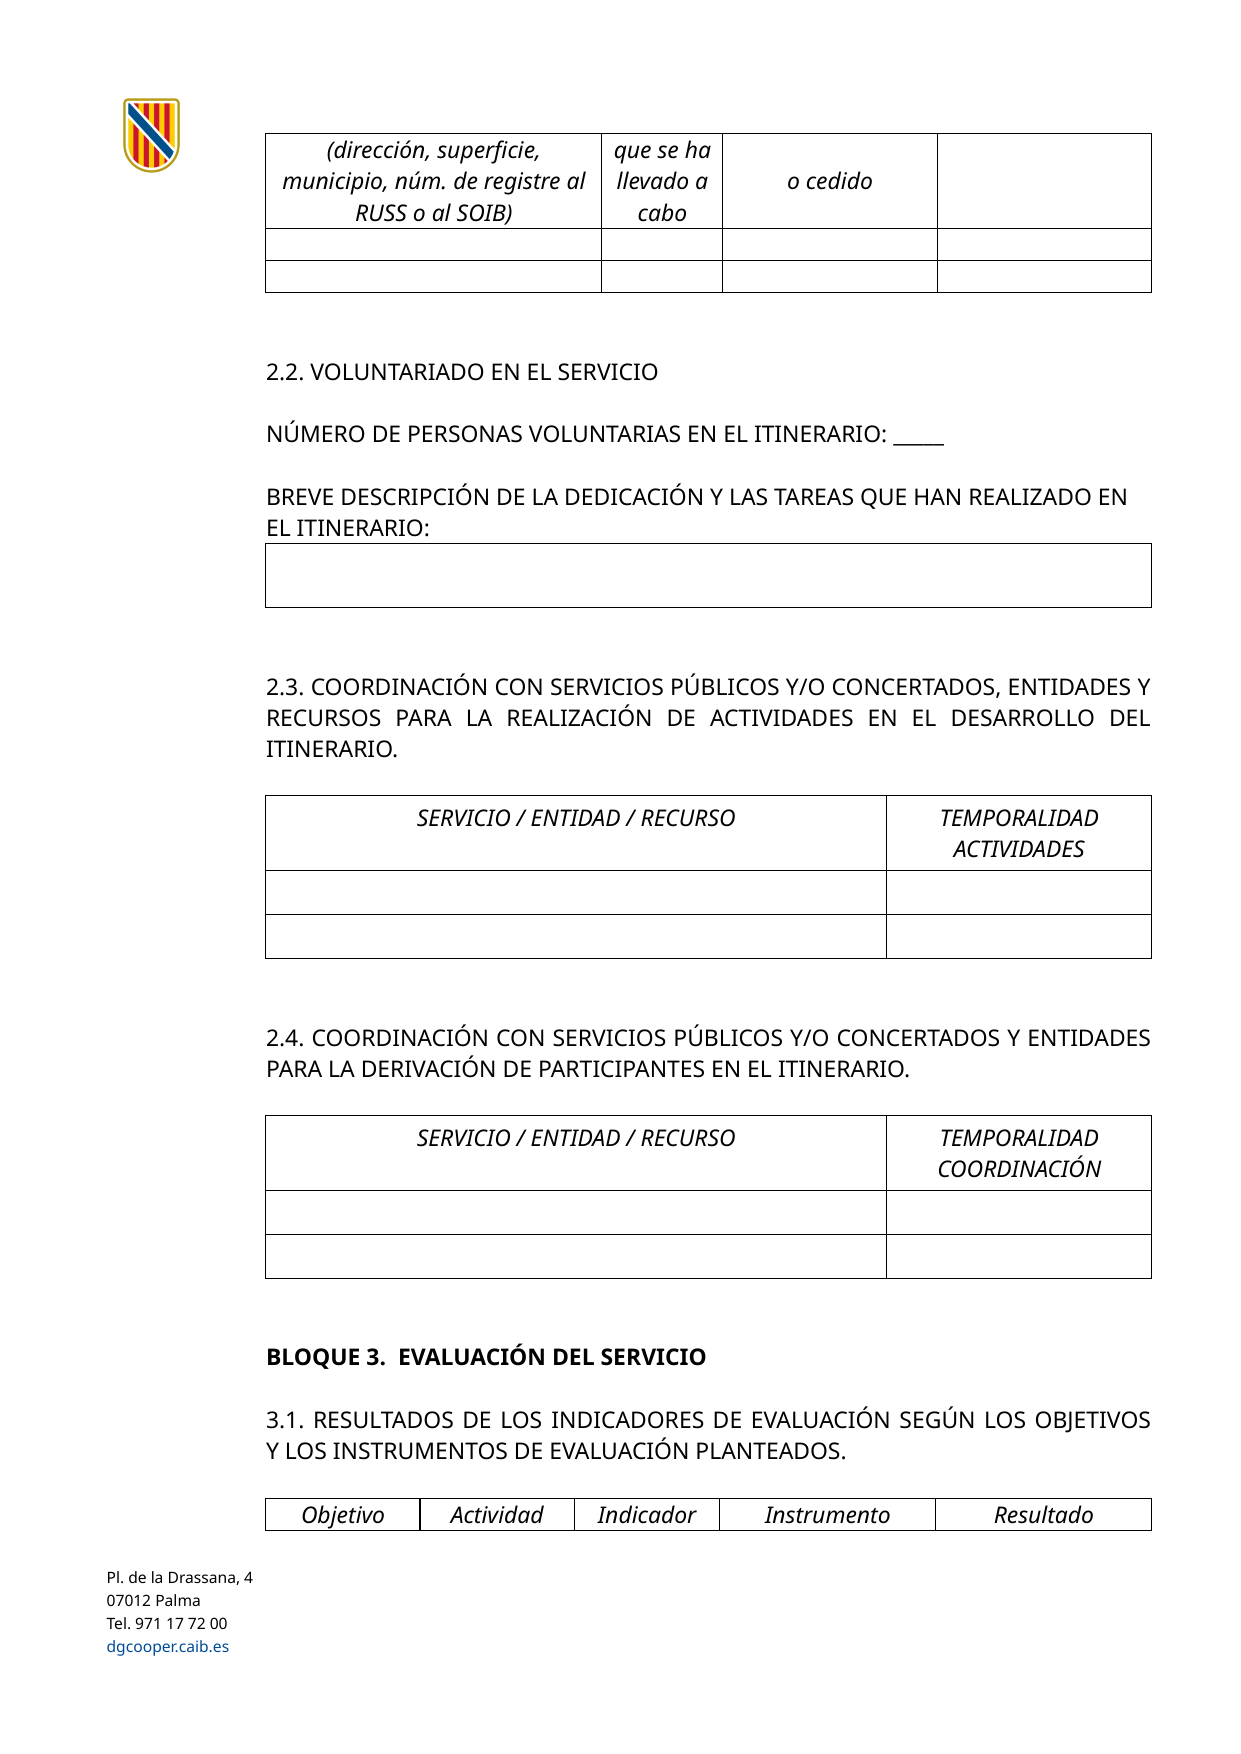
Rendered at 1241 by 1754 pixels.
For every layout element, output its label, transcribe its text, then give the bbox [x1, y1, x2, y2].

table_header Instrumento [720, 1499, 935, 1530]
table_header Actividad [421, 1499, 574, 1530]
table_header Indicador [575, 1499, 719, 1530]
text NÚMERO DE PERSONAS VOLUNTARIAS EN EL ITINERARIO: _____ [266, 418, 1152, 449]
table_cell [938, 229, 1151, 260]
table_cell [887, 1235, 1151, 1278]
table_header que se ha llevado a cabo [602, 134, 722, 228]
table_header o cedido [723, 134, 937, 228]
table_header SERVICIO / ENTIDAD / RECURSO [266, 796, 886, 870]
text BREVE DESCRIPCIÓN DE LA DEDICACIÓN Y LAS TAREAS QUE HAN REALIZADO EN EL ITINERARIO: [266, 481, 1152, 543]
table_header Objetivo [266, 1499, 419, 1530]
table_cell [266, 1191, 886, 1234]
table_cell [266, 229, 601, 260]
table_header Resultado [936, 1499, 1151, 1530]
table_header TEMPORALIDAD ACTIVIDADES [887, 796, 1151, 870]
table_header [266, 544, 1151, 607]
table_header TEMPORALIDAD COORDINACIÓN [887, 1116, 1151, 1190]
table_cell [887, 1191, 1151, 1234]
table_cell [887, 915, 1151, 958]
text 2.4. COORDINACIÓN CON SERVICIOS PÚBLICOS Y/O CONCERTADOS Y ENTIDADES PARA LA DERIVACIÓN DE PARTICIPANTES EN EL ITINERARIO. [266, 1021, 1152, 1084]
table_cell [266, 1235, 886, 1278]
table_cell [602, 261, 722, 292]
table_cell [938, 261, 1151, 292]
table_cell [887, 871, 1151, 914]
table_header SERVICIO / ENTIDAD / RECURSO [266, 1116, 886, 1190]
table_cell [723, 261, 937, 292]
text BLOQUE 3. EVALUACIÓN DEL SERVICIO [266, 1341, 1152, 1372]
table_header [938, 134, 1151, 228]
text 2.2. VOLUNTARIADO EN EL SERVICIO [266, 356, 1152, 387]
table_cell [266, 871, 886, 914]
text 2.3. COORDINACIÓN CON SERVICIOS PÚBLICOS Y/O CONCERTADOS, ENTIDADES Y RECURSOS PARA LA REALIZACIÓN DE ACTIVIDADES EN EL DESARROLLO DEL ITINERARIO. [266, 670, 1152, 764]
table_cell [602, 229, 722, 260]
picture [105, 70, 198, 201]
table_header (dirección, superficie, municipio, núm. de registre al RUSS o al SOIB) [266, 134, 601, 228]
table_cell [266, 915, 886, 958]
table_cell [723, 229, 937, 260]
text 3.1. RESULTADOS DE LOS INDICADORES DE EVALUACIÓN SEGÚN LOS OBJETIVOS Y LOS INSTRUMENTOS DE EVALUACIÓN PLANTEADOS. [266, 1404, 1152, 1466]
table_cell [266, 261, 601, 292]
